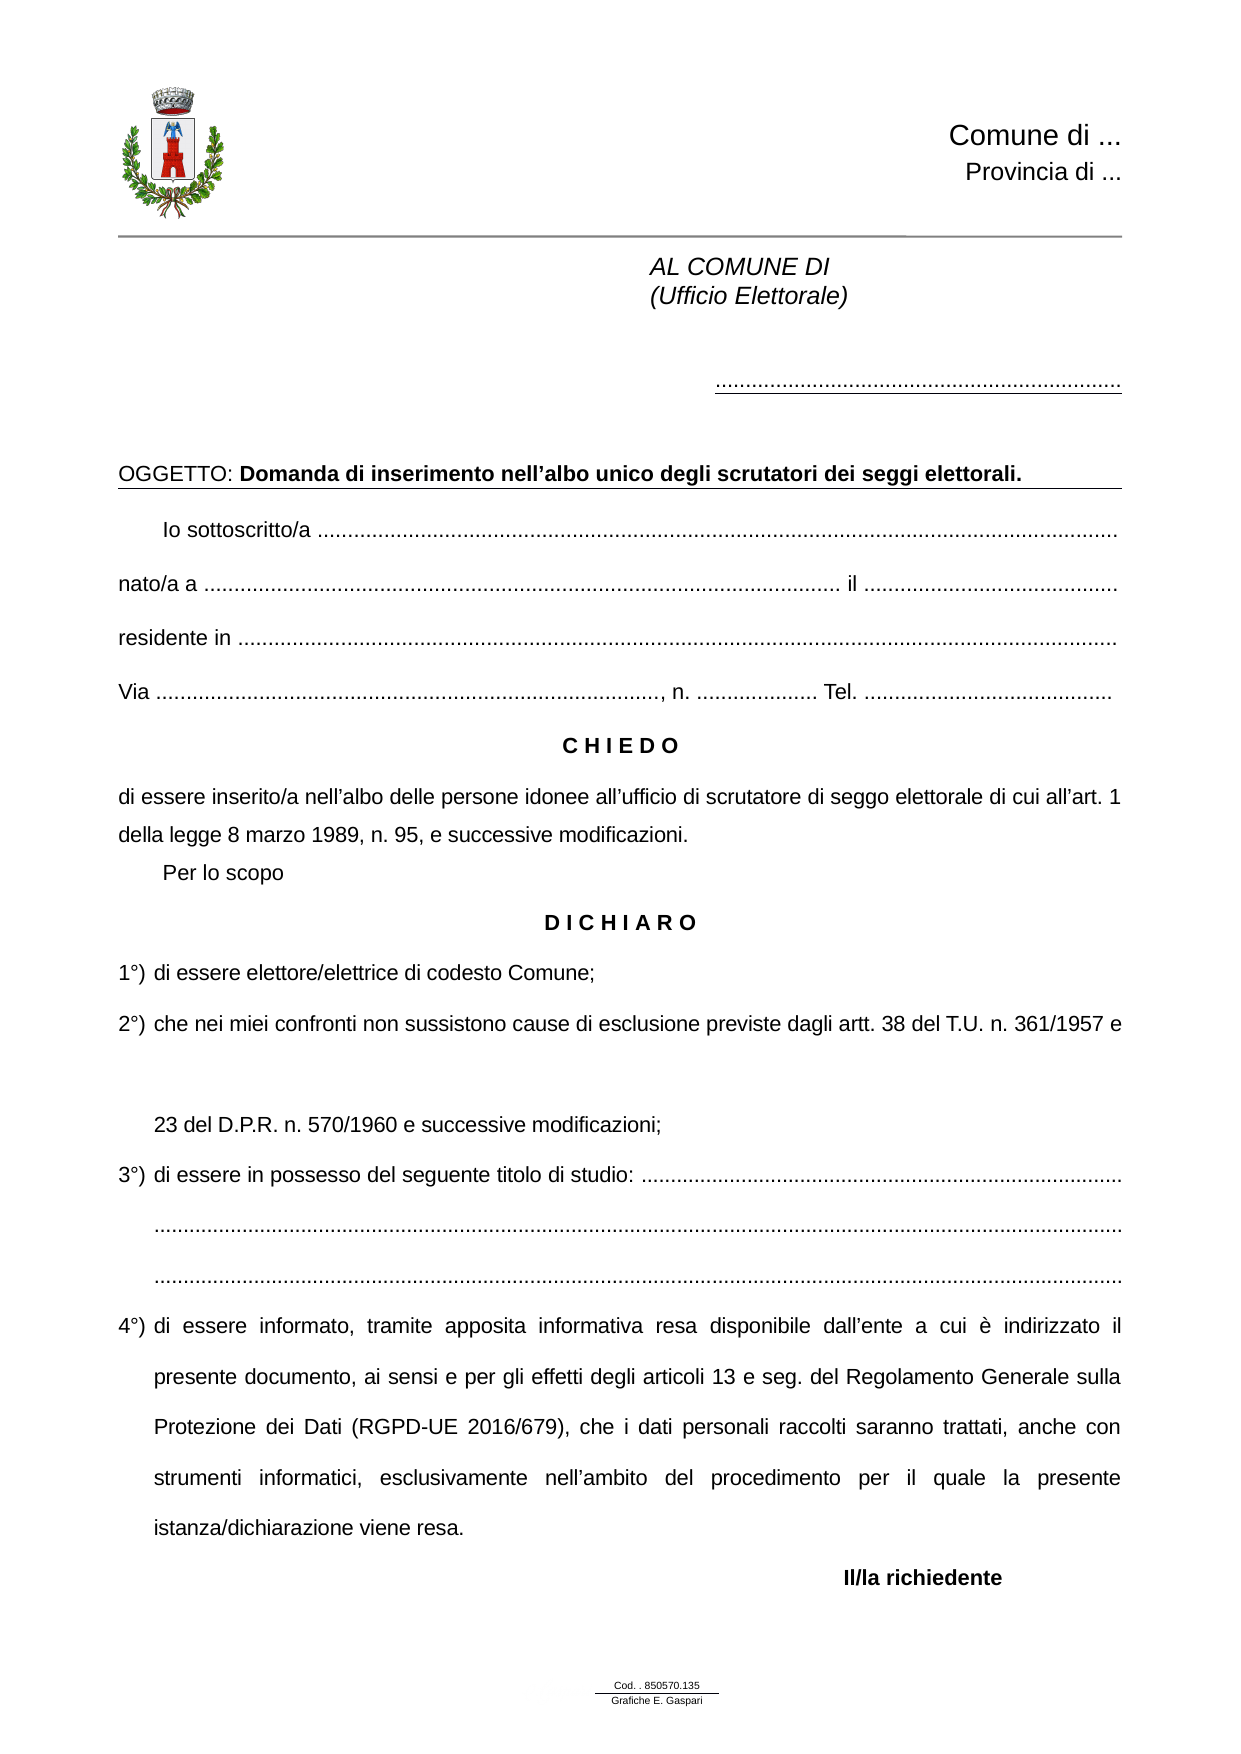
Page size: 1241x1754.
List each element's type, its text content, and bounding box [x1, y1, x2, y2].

text 1°) di essere elettore/elettrice di codesto Comune; [118, 960, 1122, 986]
text 4°) di essere informato, tramite apposita informativa resa disponibile dall’ente a cui è indirizzato il presente documento, ai sensi e per gli effetti degli articoli 13 e seg. del Regolamento Generale sulla Protezione dei Dati (RGPD-UE 2016/679), che i dati personali raccolti saranno trattati, anche con strumenti informatici, esclusivamente nell’ambito del procedimento per il quale la presente istanza/dichiarazione viene resa. [118, 1313, 1122, 1540]
text Io sottoscritto/a .................................................................................................................................... nato/a a ......................................................................................................... il .......................................... residente in ................................................................................................................................................. Via ..................................................................................., n. .................... Tel. ......................................... [118, 514, 1122, 705]
text 2°) che nei miei confronti non sussistono cause di esclusione previste dagli artt. 38 del T.U. n. 361/1957 e 23 del D.P.R. n. 570/1960 e successive modificazioni; [118, 1011, 1122, 1137]
text Comune di ... [224, 118, 1122, 152]
text di essere inserito/a nell’albo delle persone idonee all’ufficio di scrutatore di seggo elettorale di cui all’art. 1 della legge 8 marzo 1989, n. 95, e successive modificazioni. [118, 784, 1122, 847]
text ................................................................... [715, 364, 1122, 393]
text OGGETTO: Domanda di inserimento nell’albo unico degli scrutatori dei seggi elettorali. [118, 461, 1122, 488]
text CHIEDO [118, 733, 1122, 759]
text Provincia di ... [224, 157, 1122, 185]
text DICHIARO [118, 910, 1122, 935]
text 3°) di essere in possesso del seguente titolo di studio: .................................................................................. ..................................................................................................................................................................... ..................................................................................................................................................................... [118, 1162, 1122, 1288]
text (Ufficio Elettorale) [118, 281, 1122, 310]
text Per lo scopo [118, 859, 1122, 885]
text AL COMUNE DI [118, 252, 1122, 281]
picture [122, 87, 224, 219]
text Il/la richiedente [709, 1565, 1122, 1591]
